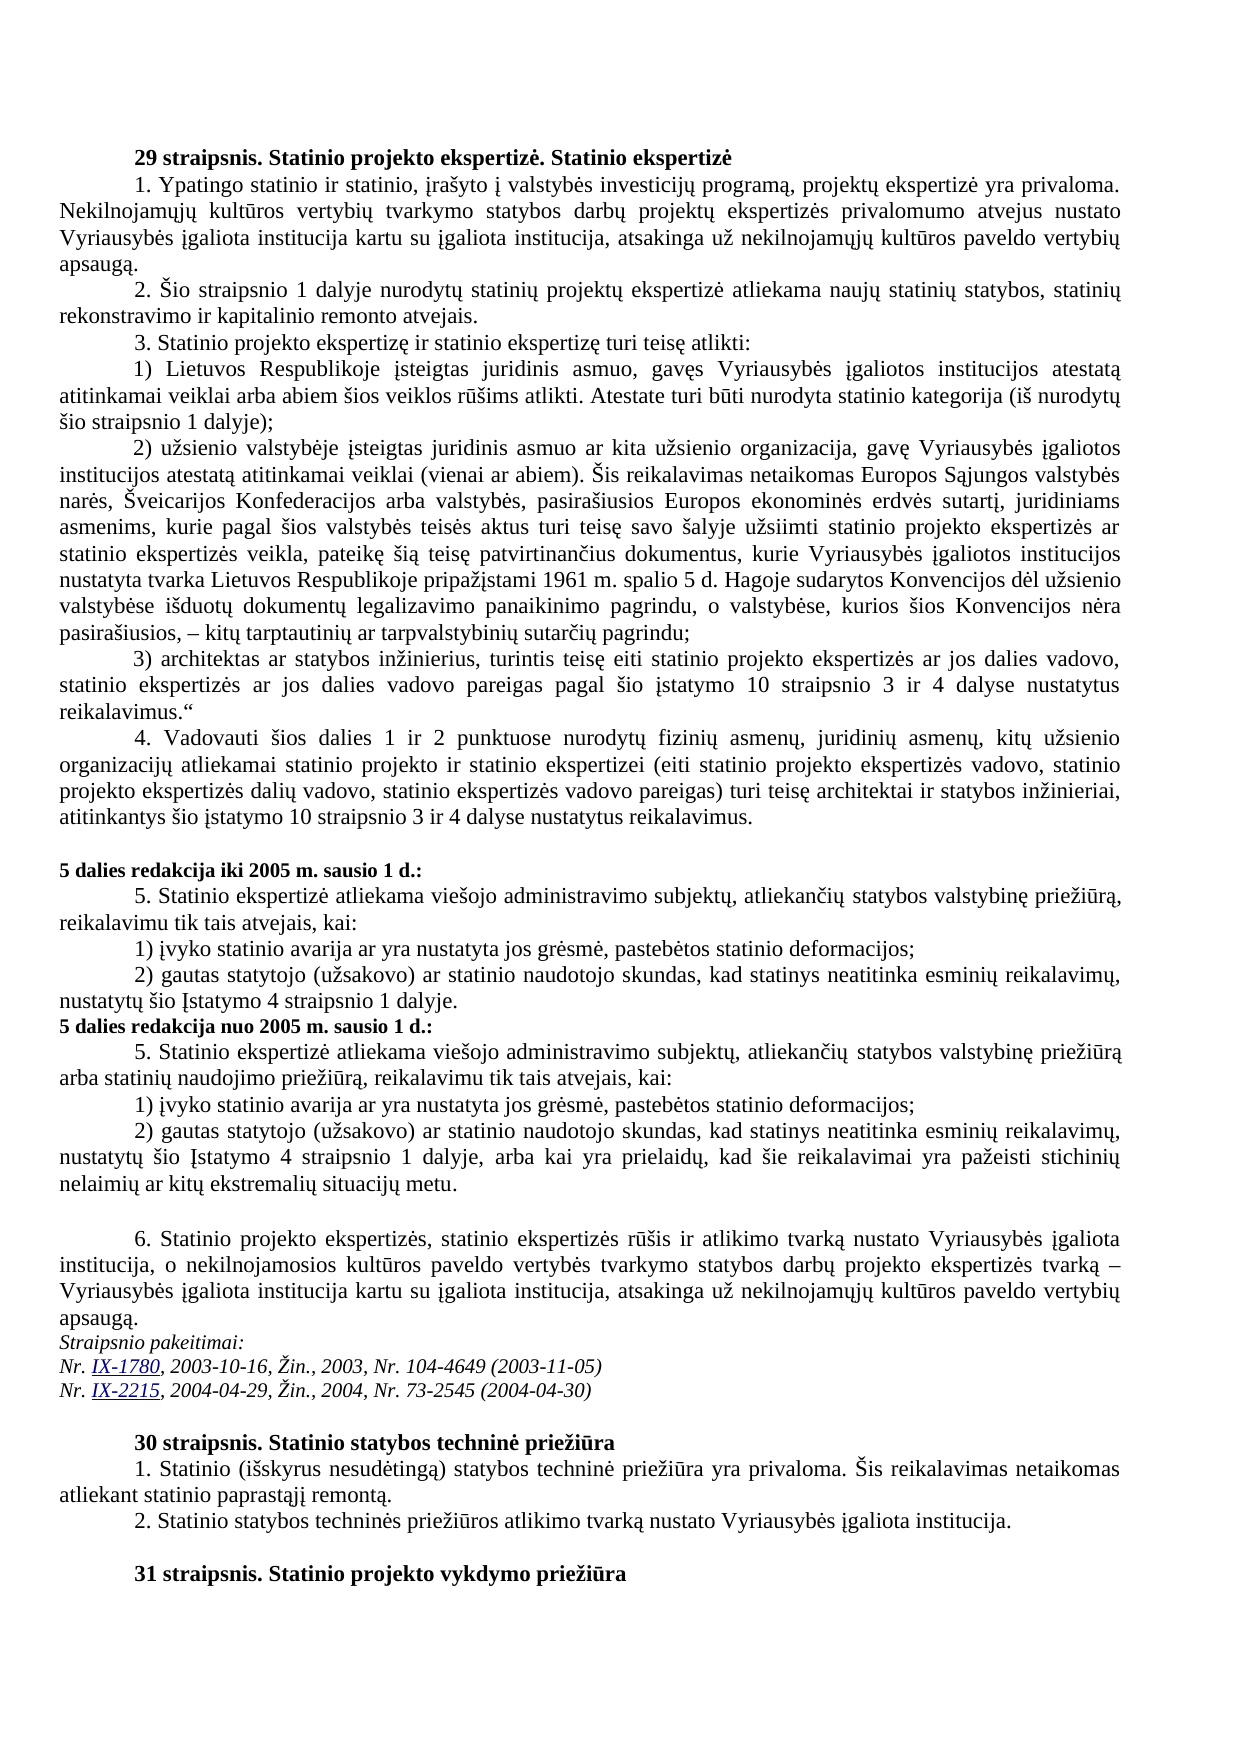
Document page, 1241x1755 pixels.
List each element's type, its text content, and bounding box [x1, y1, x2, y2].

text 1) įvyko statinio avarija ar yra nustatyta jos grėsmė, pastebėtos statinio deformacijos; [59, 935, 1122, 961]
text 4. Vadovauti šios dalies 1 ir 2 punktuose nurodytų fizinių asmenų, juridinių asmenų, kitų užsienio organizacijų atliekamai statinio projekto ir statinio ekspertizei (eiti statinio projekto ekspertizės vadovo, statinio projekto ekspertizės dalių vadovo, statinio ekspertizės vadovo pareigas) turi teisę architektai ir statybos inžinieriai, atitinkantys šio įstatymo 10 straipsnio 3 ir 4 dalyse nustatytus reikalavimus. [59, 724, 1122, 830]
text Nr. IX-1780, 2003-10-16, Žin., 2003, Nr. 104-4649 (2003-11-05) [59, 1354, 1122, 1378]
text 5 dalies redakcija nuo 2005 m. sausio 1 d.: [59, 1014, 1122, 1038]
text 2) užsienio valstybėje įsteigtas juridinis asmuo ar kita užsienio organizacija, gavę Vyriausybės įgaliotos institucijos atestatą atitinkamai veiklai (vienai ar abiem). Šis reikalavimas netaikomas Europos Sąjungos valstybės narės, Šveicarijos Konfederacijos arba valstybės, pasirašiusios Europos ekonominės erdvės sutartį, juridiniams asmenims, kurie pagal šios valstybės teisės aktus turi teisę savo šalyje užsiimti statinio projekto ekspertizės ar statinio ekspertizės veikla, pateikę šią teisę patvirtinančius dokumentus, kurie Vyriausybės įgaliotos institucijos nustatyta tvarka Lietuvos Respublikoje pripažįstami 1961 m. spalio 5 d. Hagoje sudarytos Konvencijos dėl užsienio valstybėse išduotų dokumentų legalizavimo panaikinimo pagrindu, o valstybėse, kurios šios Konvencijos nėra pasirašiusios, – kitų tarptautinių ar tarpvalstybinių sutarčių pagrindu; [59, 434, 1122, 645]
text 1) Lietuvos Respublikoje įsteigtas juridinis asmuo, gavęs Vyriausybės įgaliotos institucijos atestatą atitinkamai veiklai arba abiem šios veiklos rūšims atlikti. Atestate turi būti nurodyta statinio kategorija (iš nurodytų šio straipsnio 1 dalyje); [59, 355, 1122, 434]
text 2) gautas statytojo (užsakovo) ar statinio naudotojo skundas, kad statinys neatitinka esminių reikalavimų, nustatytų šio Įstatymo 4 straipsnio 1 dalyje. [59, 961, 1122, 1014]
text 1. Ypatingo statinio ir statinio, įrašyto į valstybės investicijų programą, projektų ekspertizė yra privaloma. Nekilnojamųjų kultūros vertybių tvarkymo statybos darbų projektų ekspertizės privalomumo atvejus nustato Vyriausybės įgaliota institucija kartu su įgaliota institucija, atsakinga už nekilnojamųjų kultūros paveldo vertybių apsaugą. [59, 171, 1122, 276]
text 1. Statinio (išskyrus nesudėtingą) statybos techninė priežiūra yra privaloma. Šis reikalavimas netaikomas atliekant statinio paprastąjį remontą. [59, 1455, 1122, 1508]
text 2. Statinio statybos techninės priežiūros atlikimo tvarką nustato Vyriausybės įgaliota institucija. [59, 1508, 1122, 1534]
text 5. Statinio ekspertizė atliekama viešojo administravimo subjektų, atliekančių statybos valstybinę priežiūrą, reikalavimu tik tais atvejais, kai: [59, 882, 1122, 935]
text 29 straipsnis. Statinio projekto ekspertizė. Statinio ekspertizė [59, 144, 1122, 171]
text 30 straipsnis. Statinio statybos techninė priežiūra [59, 1428, 1122, 1455]
text 5 dalies redakcija iki 2005 m. sausio 1 d.: [59, 858, 1122, 882]
text 5. Statinio ekspertizė atliekama viešojo administravimo subjektų, atliekančių statybos valstybinę priežiūrą arba statinių naudojimo priežiūrą, reikalavimu tik tais atvejais, kai: [59, 1038, 1122, 1091]
text 2. Šio straipsnio 1 dalyje nurodytų statinių projektų ekspertizė atliekama naujų statinių statybos, statinių rekonstravimo ir kapitalinio remonto atvejais. [59, 276, 1122, 329]
text 31 straipsnis. Statinio projekto vykdymo priežiūra [59, 1560, 1122, 1587]
text 3. Statinio projekto ekspertizę ir statinio ekspertizę turi teisę atlikti: [59, 329, 1122, 355]
text 3) architektas ar statybos inžinierius, turintis teisę eiti statinio projekto ekspertizės ar jos dalies vadovo, statinio ekspertizės ar jos dalies vadovo pareigas pagal šio įstatymo 10 straipsnio 3 ir 4 dalyse nustatytus reikalavimus.“ [59, 645, 1122, 724]
text Straipsnio pakeitimai: [59, 1330, 1122, 1354]
text 1) įvyko statinio avarija ar yra nustatyta jos grėsmė, pastebėtos statinio deformacijos; [59, 1091, 1122, 1117]
text 2) gautas statytojo (užsakovo) ar statinio naudotojo skundas, kad statinys neatitinka esminių reikalavimų, nustatytų šio Įstatymo 4 straipsnio 1 dalyje, arba kai yra prielaidų, kad šie reikalavimai yra pažeisti stichinių nelaimių ar kitų ekstremalių situacijų metu. [59, 1117, 1122, 1196]
text 6. Statinio projekto ekspertizės, statinio ekspertizės rūšis ir atlikimo tvarką nustato Vyriausybės įgaliota institucija, o nekilnojamosios kultūros paveldo vertybės tvarkymo statybos darbų projekto ekspertizės tvarką – Vyriausybės įgaliota institucija kartu su įgaliota institucija, atsakinga už nekilnojamųjų kultūros paveldo vertybių apsaugą. [59, 1224, 1122, 1330]
text Nr. IX-2215, 2004-04-29, Žin., 2004, Nr. 73-2545 (2004-04-30) [59, 1378, 1122, 1402]
